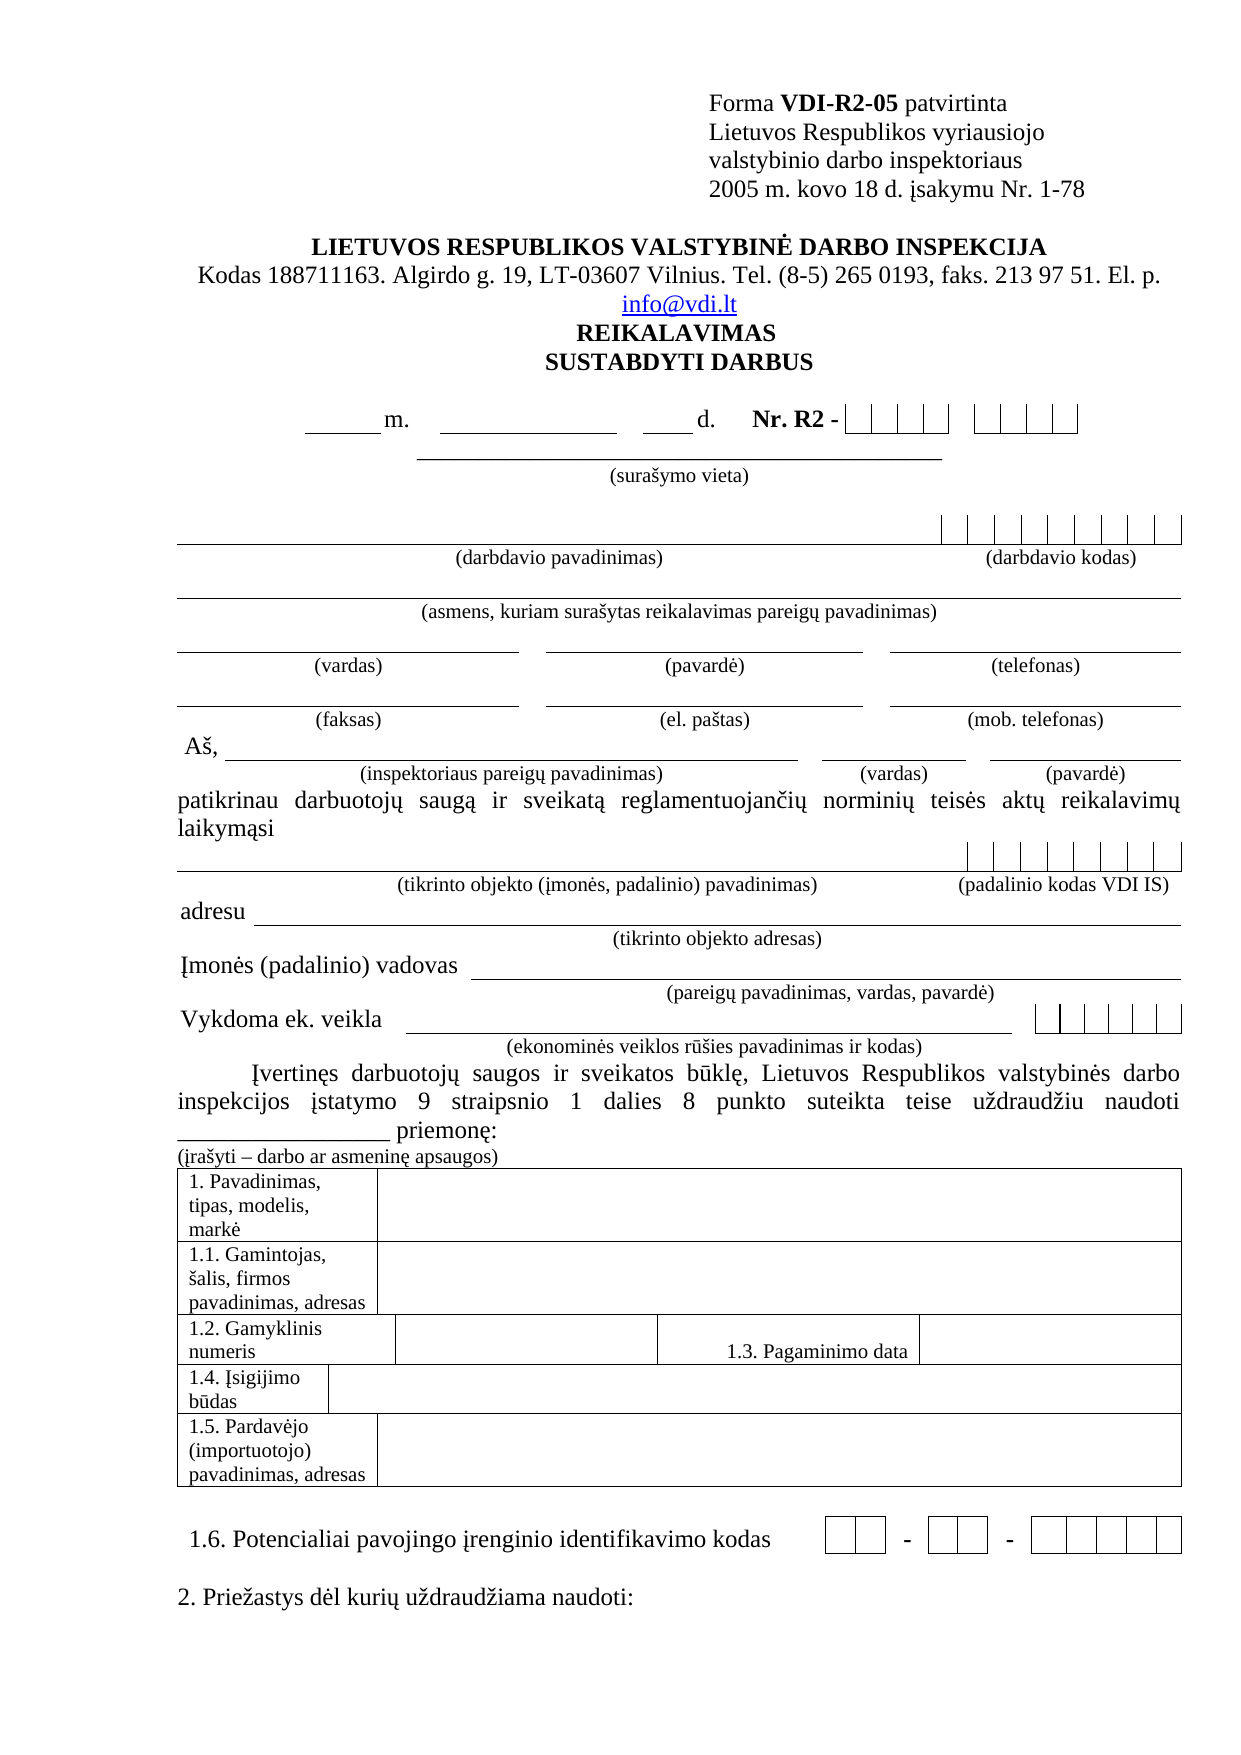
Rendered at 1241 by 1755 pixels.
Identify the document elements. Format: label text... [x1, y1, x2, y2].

table_header [426, 404, 440, 433]
table_header [1012, 1004, 1035, 1032]
table_cell [177, 677, 519, 706]
table_header [1048, 842, 1073, 871]
text (asmens, kuriam surašytas reikalavimas pareigų pavadinimas) [177, 599, 1181, 623]
table_header [440, 404, 617, 433]
table_cell [920, 1315, 1181, 1363]
table_cell [177, 569, 1181, 598]
text Įvertinęs darbuotojų saugos ir sveikatos būklę, Lietuvos Respublikos valstybinės darbo inspekcijos įstatymo 9 straipsnio 1 dalies 8 punkto suteikta teise uždraudžiu naudoti _________________ priemonę: [177, 1058, 1181, 1144]
table_header [1102, 515, 1127, 544]
table_cell (vardas) [177, 653, 519, 677]
text Forma VDI-R2-05 patvirtinta [177, 88, 1181, 117]
table_header [305, 404, 381, 433]
table_cell [177, 925, 202, 950]
table_header [1155, 515, 1181, 544]
table_header [1157, 1004, 1181, 1032]
table_header [1001, 404, 1026, 433]
table_header [1078, 404, 1103, 433]
table_header [796, 1516, 825, 1553]
table_cell [177, 1033, 357, 1058]
table_header [1155, 404, 1181, 433]
table_cell [471, 950, 1181, 979]
table_header [924, 404, 948, 433]
table_header [1022, 515, 1047, 544]
table_header [1154, 842, 1181, 871]
table_header [546, 623, 863, 652]
table_header [942, 515, 967, 544]
table_header [929, 1517, 957, 1553]
table_header [1075, 515, 1101, 544]
table_header [1101, 842, 1127, 871]
table_header [968, 515, 994, 544]
table_header [203, 404, 228, 433]
table_header [1074, 842, 1100, 871]
table_header [898, 404, 923, 433]
table_cell [966, 731, 990, 759]
table_header [890, 623, 917, 652]
text Lietuvos Respublikos vyriausiojo [177, 117, 1181, 145]
table_header [1109, 1004, 1132, 1032]
table_header [1128, 515, 1154, 544]
text LIETUVOS RESPUBLIKOS VALSTYBINĖ DARBO INSPEKCIJA [177, 232, 1181, 260]
table_cell [329, 1365, 1181, 1413]
table_header [1127, 1517, 1156, 1553]
table_header [1061, 1004, 1084, 1032]
text __________________________________________ [177, 434, 1181, 463]
table_header [995, 515, 1021, 544]
table_header [1036, 1004, 1059, 1032]
table_cell [177, 872, 279, 896]
table_cell (inspektoriaus pareigų pavadinimas) [225, 761, 798, 785]
table_cell [519, 677, 546, 706]
table_header [1048, 515, 1074, 544]
table_cell [966, 760, 990, 785]
table_cell [519, 652, 546, 677]
text (pareigų pavadinimas, vardas, pavardė) [177, 980, 1181, 1004]
table_header [177, 842, 967, 871]
table_cell [863, 677, 890, 706]
table_header 1.6. Potencialiai pavojingo įrenginio identifikavimo kodas [177, 1516, 796, 1553]
table_header [872, 404, 897, 433]
table_header - [988, 1516, 1031, 1553]
table_header [519, 623, 546, 652]
table_header [846, 404, 871, 433]
table_cell [546, 677, 863, 706]
table_cell [228, 925, 254, 950]
table_cell [990, 731, 1181, 759]
table_cell 1.2. Gamyklinis numeris [178, 1315, 395, 1363]
table_header [177, 404, 203, 433]
text SUSTABDYTI DARBUS [177, 347, 1181, 375]
text 2. Priežastys dėl kurių uždraudžiama naudoti: [177, 1582, 1181, 1611]
text 2005 m. kovo 18 d. įsakymu Nr. 1-78 [177, 174, 1181, 203]
table_header [1053, 404, 1077, 433]
table_header [1157, 1517, 1181, 1553]
table_header [228, 404, 254, 433]
table_header [1085, 1004, 1108, 1032]
table_header [719, 404, 745, 433]
table_cell [203, 925, 228, 950]
table_cell (pavardė) [990, 761, 1181, 785]
table_cell (darbdavio pavadinimas) [177, 545, 941, 569]
table_header [958, 1517, 987, 1553]
table_header [643, 404, 693, 433]
table_cell (tikrinto objekto adresas) [254, 926, 1181, 950]
table_header [254, 404, 279, 433]
table_cell 1.1. Gamintojas, šalis, firmos pavadinimas, adresas [178, 1242, 377, 1314]
table_header [378, 1169, 1181, 1241]
table_cell (pavardė) [546, 653, 863, 677]
table_header [177, 623, 519, 652]
table_cell [254, 896, 1181, 925]
table_cell 1.3. Pagaminimo data [658, 1315, 919, 1363]
table_cell [396, 1315, 657, 1363]
table_cell adresu [177, 896, 254, 925]
table_cell (ekonominės veiklos rūšies pavadinimas ir kodas) [357, 1033, 1181, 1058]
table_header [975, 404, 1000, 433]
table_header - [886, 1516, 928, 1553]
table_cell [863, 652, 890, 677]
table_cell (telefonas) [890, 653, 1181, 677]
table_cell 1.4. Įsigijimo būdas [178, 1365, 328, 1413]
table_cell [519, 706, 546, 731]
table_cell (darbdavio kodas) [941, 545, 1181, 569]
table_cell [225, 731, 798, 759]
table_header [856, 1517, 885, 1553]
table_cell [822, 731, 966, 759]
table_cell Aš, [177, 731, 225, 759]
table_header [994, 842, 1020, 871]
table_header Nr. R2 - [745, 404, 845, 433]
table_cell Įmonės (padalinio) vadovas [177, 950, 471, 979]
table_header m. [381, 404, 426, 433]
table_header [1133, 1004, 1156, 1032]
table_cell (padalinio kodas VDI IS) [941, 872, 1181, 896]
table_header [1129, 404, 1155, 433]
table_header [949, 404, 974, 433]
table_header [1067, 1517, 1096, 1553]
table_header [863, 623, 890, 652]
table_cell 1.5. Pardavėjo (importuotojo) pavadinimas, adresas [178, 1414, 377, 1486]
table_header [1027, 404, 1052, 433]
table_cell [863, 706, 890, 731]
table_header 1. Pavadinimas, tipas, modelis, markė [178, 1169, 377, 1241]
table_header [1104, 404, 1129, 433]
table_header [968, 842, 993, 871]
table_header [917, 623, 1181, 652]
table_cell [378, 1242, 1181, 1314]
table_header [826, 1517, 855, 1553]
table_header [617, 404, 642, 433]
table_cell (mob. telefonas) [890, 707, 1181, 731]
table_header [406, 1004, 1012, 1032]
text (surašymo vieta) [177, 463, 1181, 487]
table_cell [177, 760, 225, 785]
text patikrinau darbuotojų saugą ir sveikatą reglamentuojančių norminių teisės aktų reikalavimų laikymąsi [177, 785, 1181, 842]
table_header [177, 515, 941, 544]
table_cell [890, 677, 1181, 706]
table_cell (el. paštas) [546, 707, 863, 731]
text (įrašyti – darbo ar asmeninę apsaugos) [177, 1144, 1181, 1168]
table_cell (tikrinto objekto (įmonės, padalinio) pavadinimas) [279, 872, 941, 896]
table_header Vykdoma ek. veikla [177, 1004, 406, 1032]
table_header [1097, 1517, 1126, 1553]
table_cell (faksas) [177, 707, 519, 731]
table_header [1021, 842, 1047, 871]
table_header [280, 404, 305, 433]
table_header [1128, 842, 1153, 871]
table_cell [798, 731, 822, 759]
text REIKALAVIMAS [177, 318, 1181, 347]
text Kodas 188711163. Algirdo g. 19, LT-03607 Vilnius. Tel. (8-5) 265 0193, faks. 213 97 51. El. p. info@vdi.lt [177, 260, 1181, 318]
table_header d. [693, 404, 719, 433]
table_header [1032, 1517, 1066, 1553]
table_cell [378, 1414, 1181, 1486]
table_cell (vardas) [822, 761, 966, 785]
table_cell [798, 760, 822, 785]
text valstybinio darbo inspektoriaus [177, 145, 1181, 174]
